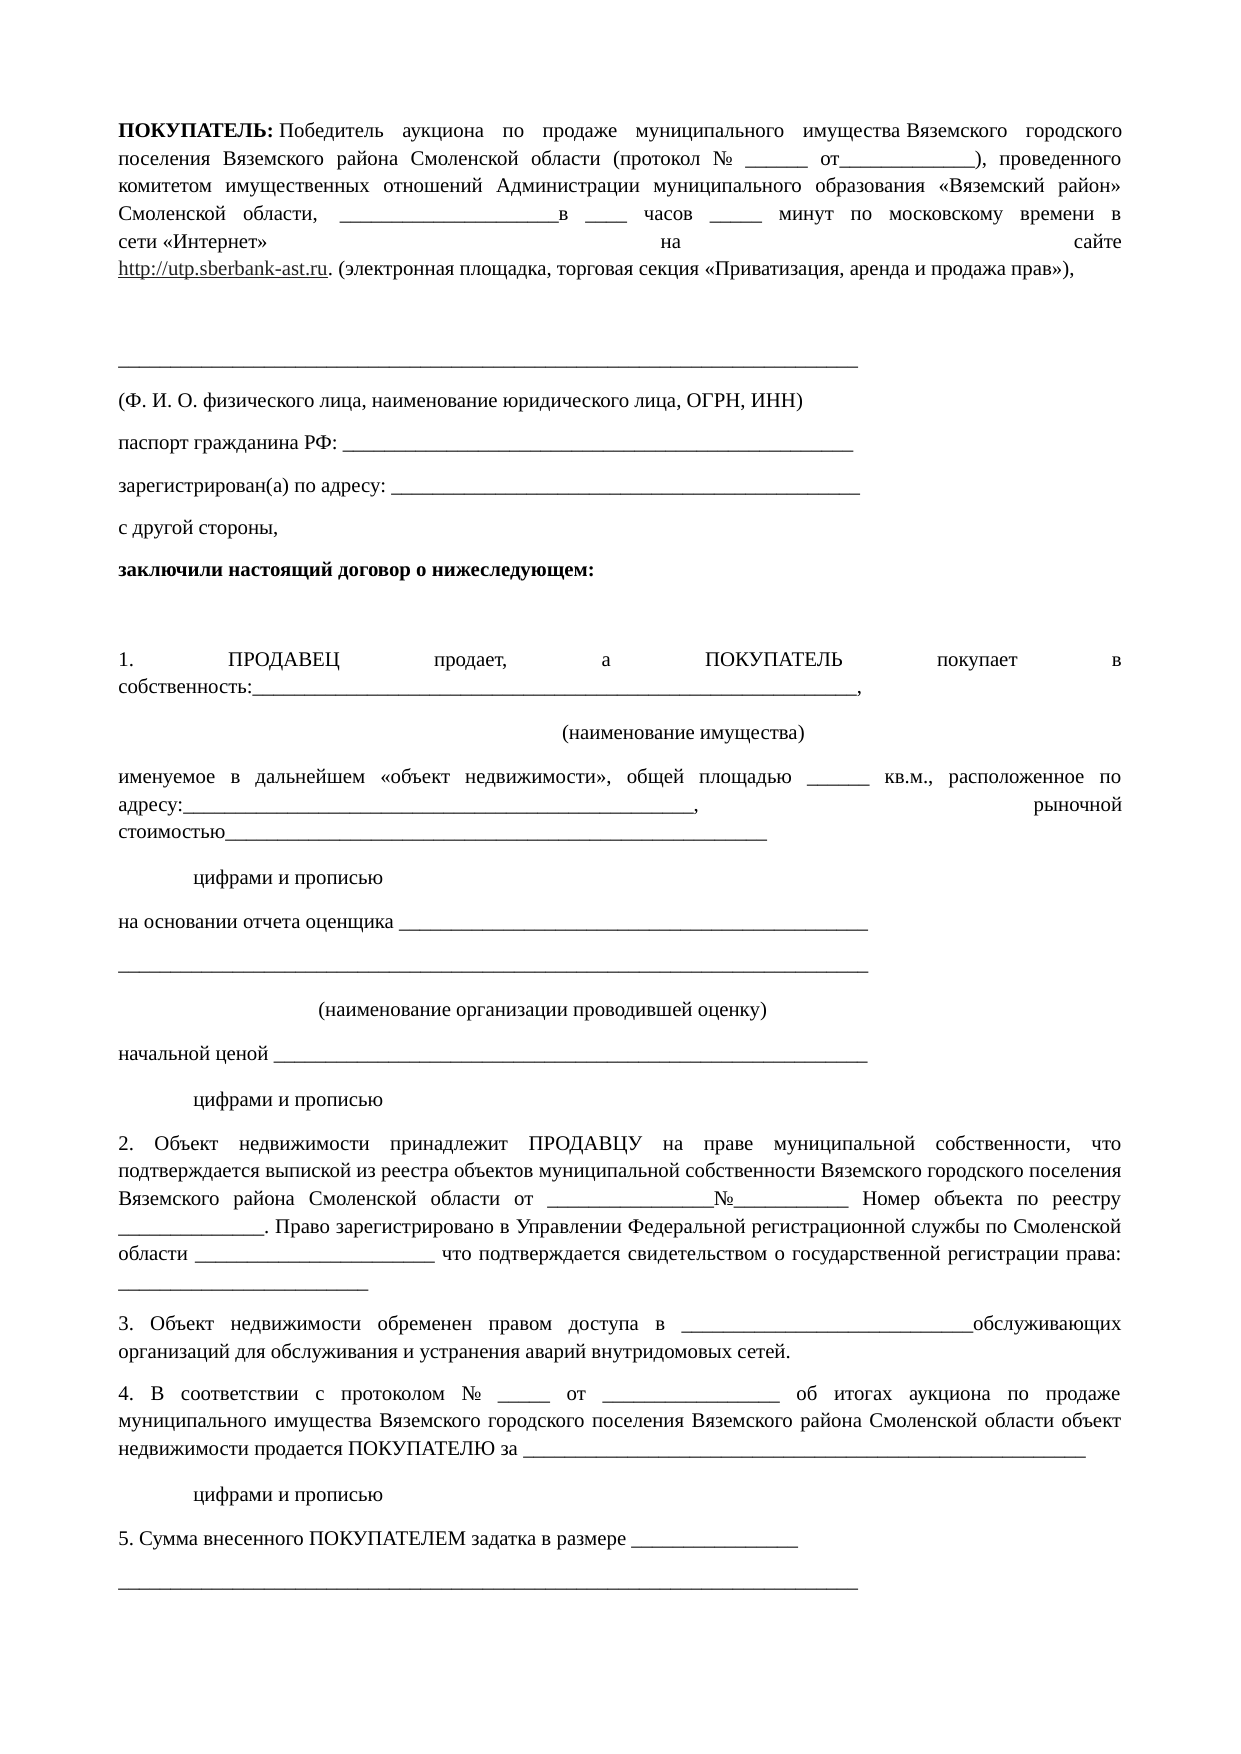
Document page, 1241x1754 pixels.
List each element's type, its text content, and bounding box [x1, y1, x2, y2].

table_cell ПОКУПАТЕЛЬ: Победитель аукциона по продаже муниципального имущества Вяземского городского поселения Вяземского района Смоленской области (протокол № ______ от_____________), проведенного комитетом имущественных отношений Администрации муниципального образования «Вяземский район» Смоленской области, _____________________в ____ часов _____ минут по московскому времени в сети «Интернет» на сайте http://utp.sberbank-ast.ru. (электронная площадка, торговая секция «Приватизация, аренда и продажа прав»), _______________________________________________________________________ (Ф. И. О. физического лица, наименование юридического лица, ОГРН, ИНН) паспорт гражданина РФ: _________________________________________________ зарегистрирован(а) по адресу: _____________________________________________ с другой стороны, заключили настоящий договор о нижеследующем: 1. ПРОДАВЕЦ продает, а ПОКУПАТЕЛЬ покупает в собственность:__________________________________________________________, (наименование имущества) именуемое в дальнейшем «объект недвижимости», общей площадью ______ кв.м., расположенное по адресу:_________________________________________________, рыночной стоимостью____________________________________________________ цифрами и прописью на основании отчета оценщика _____________________________________________ ________________________________________________________________________ (наименование организации проводившей оценку) начальной ценой _________________________________________________________ цифрами и прописью 2. Объект недвижимости принадлежит ПРОДАВЦУ на праве муниципальной собственности, что подтверждается выпиской из реестра объектов муниципальной собственности Вяземского городского поселения Вяземского района Смоленской области от ________________№___________ Номер объекта по реестру ______________. Право зарегистрировано в Управлении Федеральной регистрационной службы по Смоленской области _______________________ что подтверждается свидетельством о государственной регистрации права: ________________________ 3. Объект недвижимости обременен правом доступа в ____________________________обслуживающих организаций для обслуживания и устранения аварий внутридомовых сетей. 4. В соответствии с протоколом № _____ от _________________ об итогах аукциона по продаже муниципального имущества Вяземского городского поселения Вяземского района Смоленской области объект недвижимости продается ПОКУПАТЕЛЮ за ______________________________________________________ цифрами и прописью 5. Сумма внесенного ПОКУПАТЕЛЕМ задатка в размере ________________ _______________________________________________________________________ [118, 118, 1122, 1610]
